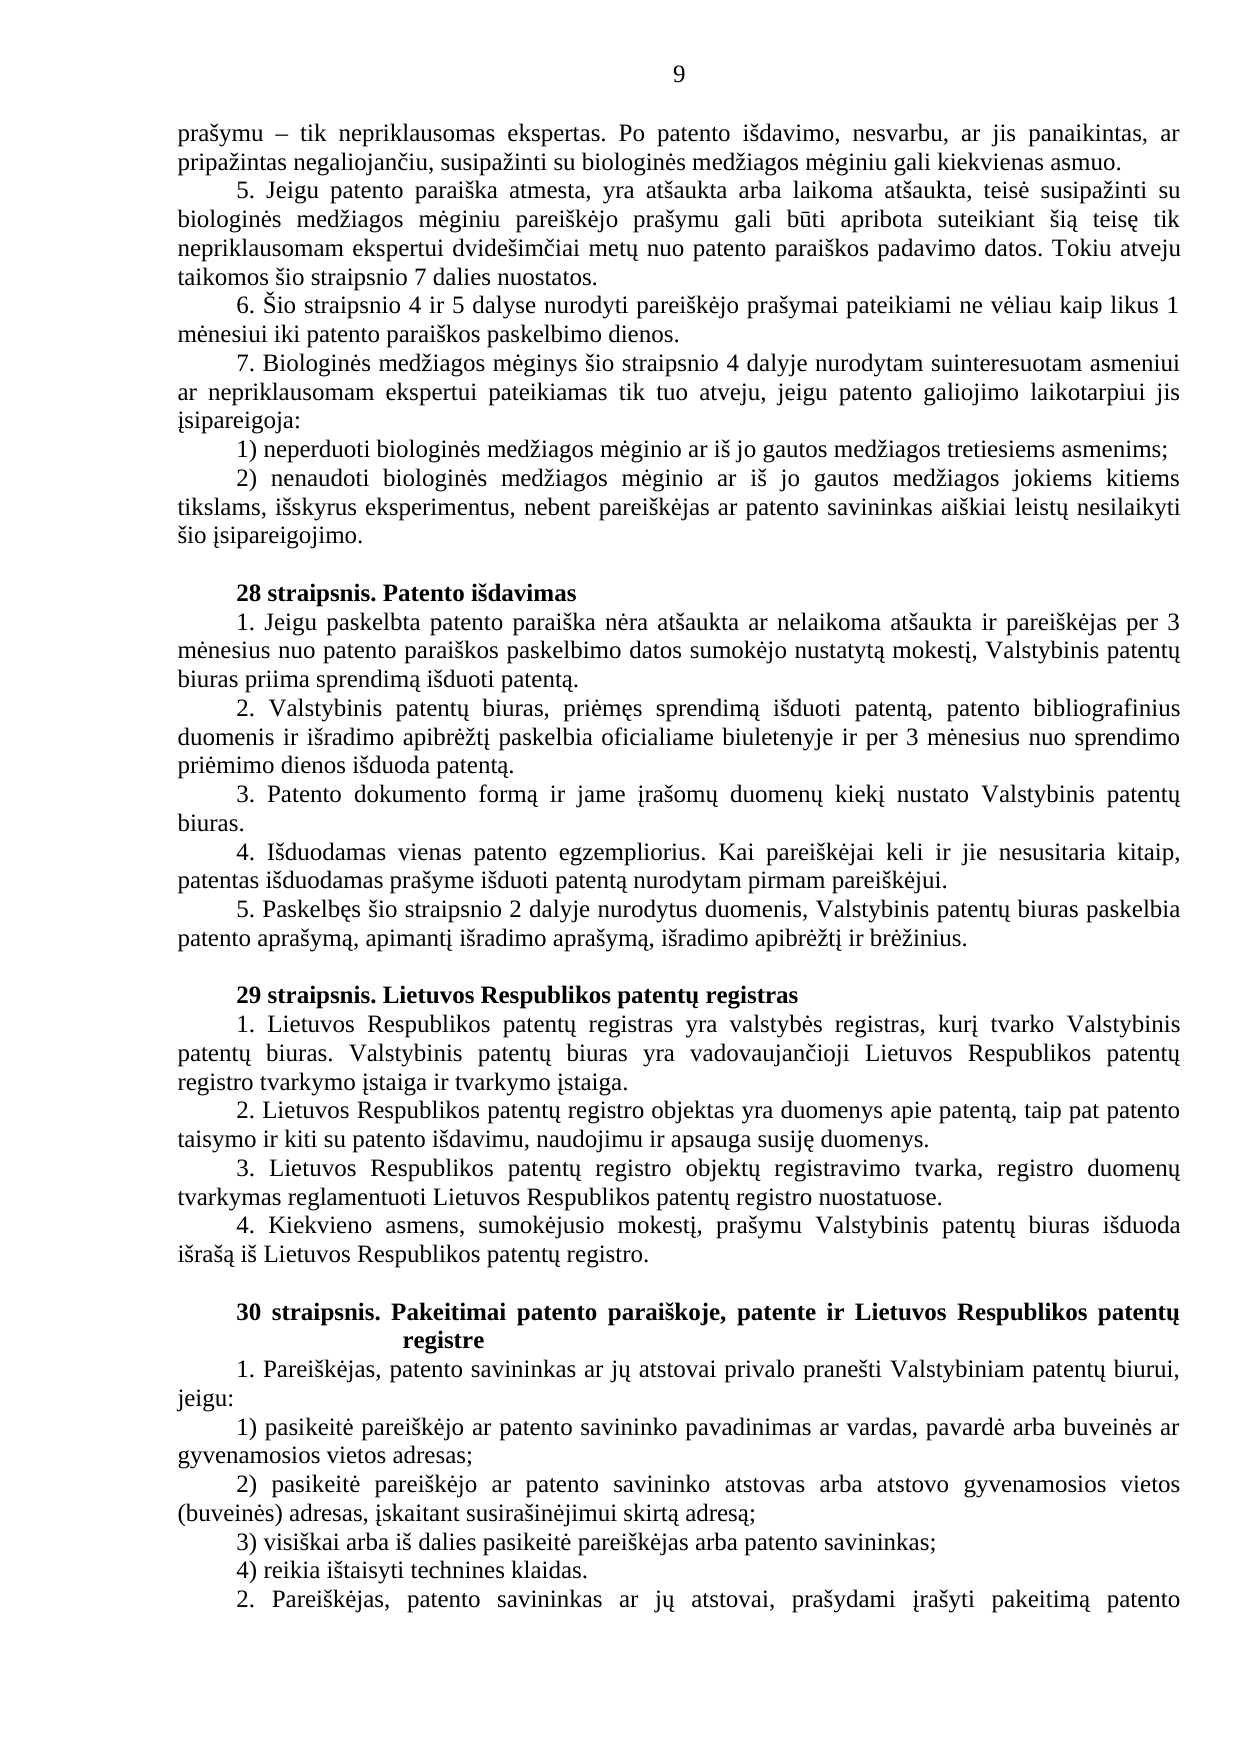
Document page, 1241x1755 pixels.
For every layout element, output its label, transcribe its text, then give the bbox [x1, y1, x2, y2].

text 5. Paskelbęs šio straipsnio 2 dalyje nurodytus duomenis, Valstybinis patentų biuras paskelbia patento aprašymą, apimantį išradimo aprašymą, išradimo apibrėžtį ir brėžinius. [177, 894, 1181, 952]
text 3. Lietuvos Respublikos patentų registro objektų registravimo tvarka, registro duomenų tvarkymas reglamentuoti Lietuvos Respublikos patentų registro nuostatuose. [177, 1153, 1181, 1211]
text 1) pasikeitė pareiškėjo ar patento savininko pavadinimas ar vardas, pavardė arba buveinės ar gyvenamosios vietos adresas; [177, 1412, 1181, 1469]
text 6. Šio straipsnio 4 ir 5 dalyse nurodyti pareiškėjo prašymai pateikiami ne vėliau kaip likus 1 mėnesiui iki patento paraiškos paskelbimo dienos. [177, 291, 1181, 348]
text 2. Lietuvos Respublikos patentų registro objektas yra duomenys apie patentą, taip pat patento taisymo ir kiti su patento išdavimu, naudojimu ir apsauga susiję duomenys. [177, 1096, 1181, 1153]
text 1. Jeigu paskelbta patento paraiška nėra atšaukta ar nelaikoma atšaukta ir pareiškėjas per 3 mėnesius nuo patento paraiškos paskelbimo datos sumokėjo nustatytą mokestį, Valstybinis patentų biuras priima sprendimą išduoti patentą. [177, 607, 1181, 693]
text 4. Kiekvieno asmens, sumokėjusio mokestį, prašymu Valstybinis patentų biuras išduoda išrašą iš Lietuvos Respublikos patentų registro. [177, 1211, 1181, 1268]
text 1) neperduoti biologinės medžiagos mėginio ar iš jo gautos medžiagos tretiesiems asmenims; [177, 434, 1181, 463]
text 3) visiškai arba iš dalies pasikeitė pareiškėjas arba patento savininkas; [177, 1527, 1181, 1556]
text 29 straipsnis. Lietuvos Respublikos patentų registras [177, 981, 1181, 1009]
text 2. Valstybinis patentų biuras, priėmęs sprendimą išduoti patentą, patento bibliografinius duomenis ir išradimo apibrėžtį paskelbia oficialiame biuletenyje ir per 3 mėnesius nuo sprendimo priėmimo dienos išduoda patentą. [177, 693, 1181, 779]
text 30 straipsnis. Pakeitimai patento paraiškoje, patente ir Lietuvos Respublikos patentų registre [236, 1297, 1181, 1354]
text 2) nenaudoti biologinės medžiagos mėginio ar iš jo gautos medžiagos jokiems kitiems tikslams, išskyrus eksperimentus, nebent pareiškėjas ar patento savininkas aiškiai leistų nesilaikyti šio įsipareigojimo. [177, 463, 1181, 549]
text 2. Pareiškėjas, patento savininkas ar jų atstovai, prašydami įrašyti pakeitimą patento [177, 1584, 1181, 1613]
text prašymu – tik nepriklausomas ekspertas. Po patento išdavimo, nesvarbu, ar jis panaikintas, ar pripažintas negaliojančiu, susipažinti su biologinės medžiagos mėginiu gali kiekvienas asmuo. [177, 118, 1181, 176]
text 3. Patento dokumento formą ir jame įrašomų duomenų kiekį nustato Valstybinis patentų biuras. [177, 779, 1181, 837]
text 4) reikia ištaisyti technines klaidas. [177, 1556, 1181, 1584]
text 7. Biologinės medžiagos mėginys šio straipsnio 4 dalyje nurodytam suinteresuotam asmeniui ar nepriklausomam ekspertui pateikiamas tik tuo atveju, jeigu patento galiojimo laikotarpiui jis įsipareigoja: [177, 348, 1181, 434]
text 5. Jeigu patento paraiška atmesta, yra atšaukta arba laikoma atšaukta, teisė susipažinti su biologinės medžiagos mėginiu pareiškėjo prašymu gali būti apribota suteikiant šią teisę tik nepriklausomam ekspertui dvidešimčiai metų nuo patento paraiškos padavimo datos. Tokiu atveju taikomos šio straipsnio 7 dalies nuostatos. [177, 176, 1181, 291]
text 2) pasikeitė pareiškėjo ar patento savininko atstovas arba atstovo gyvenamosios vietos (buveinės) adresas, įskaitant susirašinėjimui skirtą adresą; [177, 1469, 1181, 1527]
text 28 straipsnis. Patento išdavimas [177, 578, 1181, 607]
text 1. Lietuvos Respublikos patentų registras yra valstybės registras, kurį tvarko Valstybinis patentų biuras. Valstybinis patentų biuras yra vadovaujančioji Lietuvos Respublikos patentų registro tvarkymo įstaiga ir tvarkymo įstaiga. [177, 1009, 1181, 1096]
text 1. Pareiškėjas, patento savininkas ar jų atstovai privalo pranešti Valstybiniam patentų biurui, jeigu: [177, 1354, 1181, 1412]
text 4. Išduodamas vienas patento egzempliorius. Kai pareiškėjai keli ir jie nesusitaria kitaip, patentas išduodamas prašyme išduoti patentą nurodytam pirmam pareiškėjui. [177, 837, 1181, 894]
